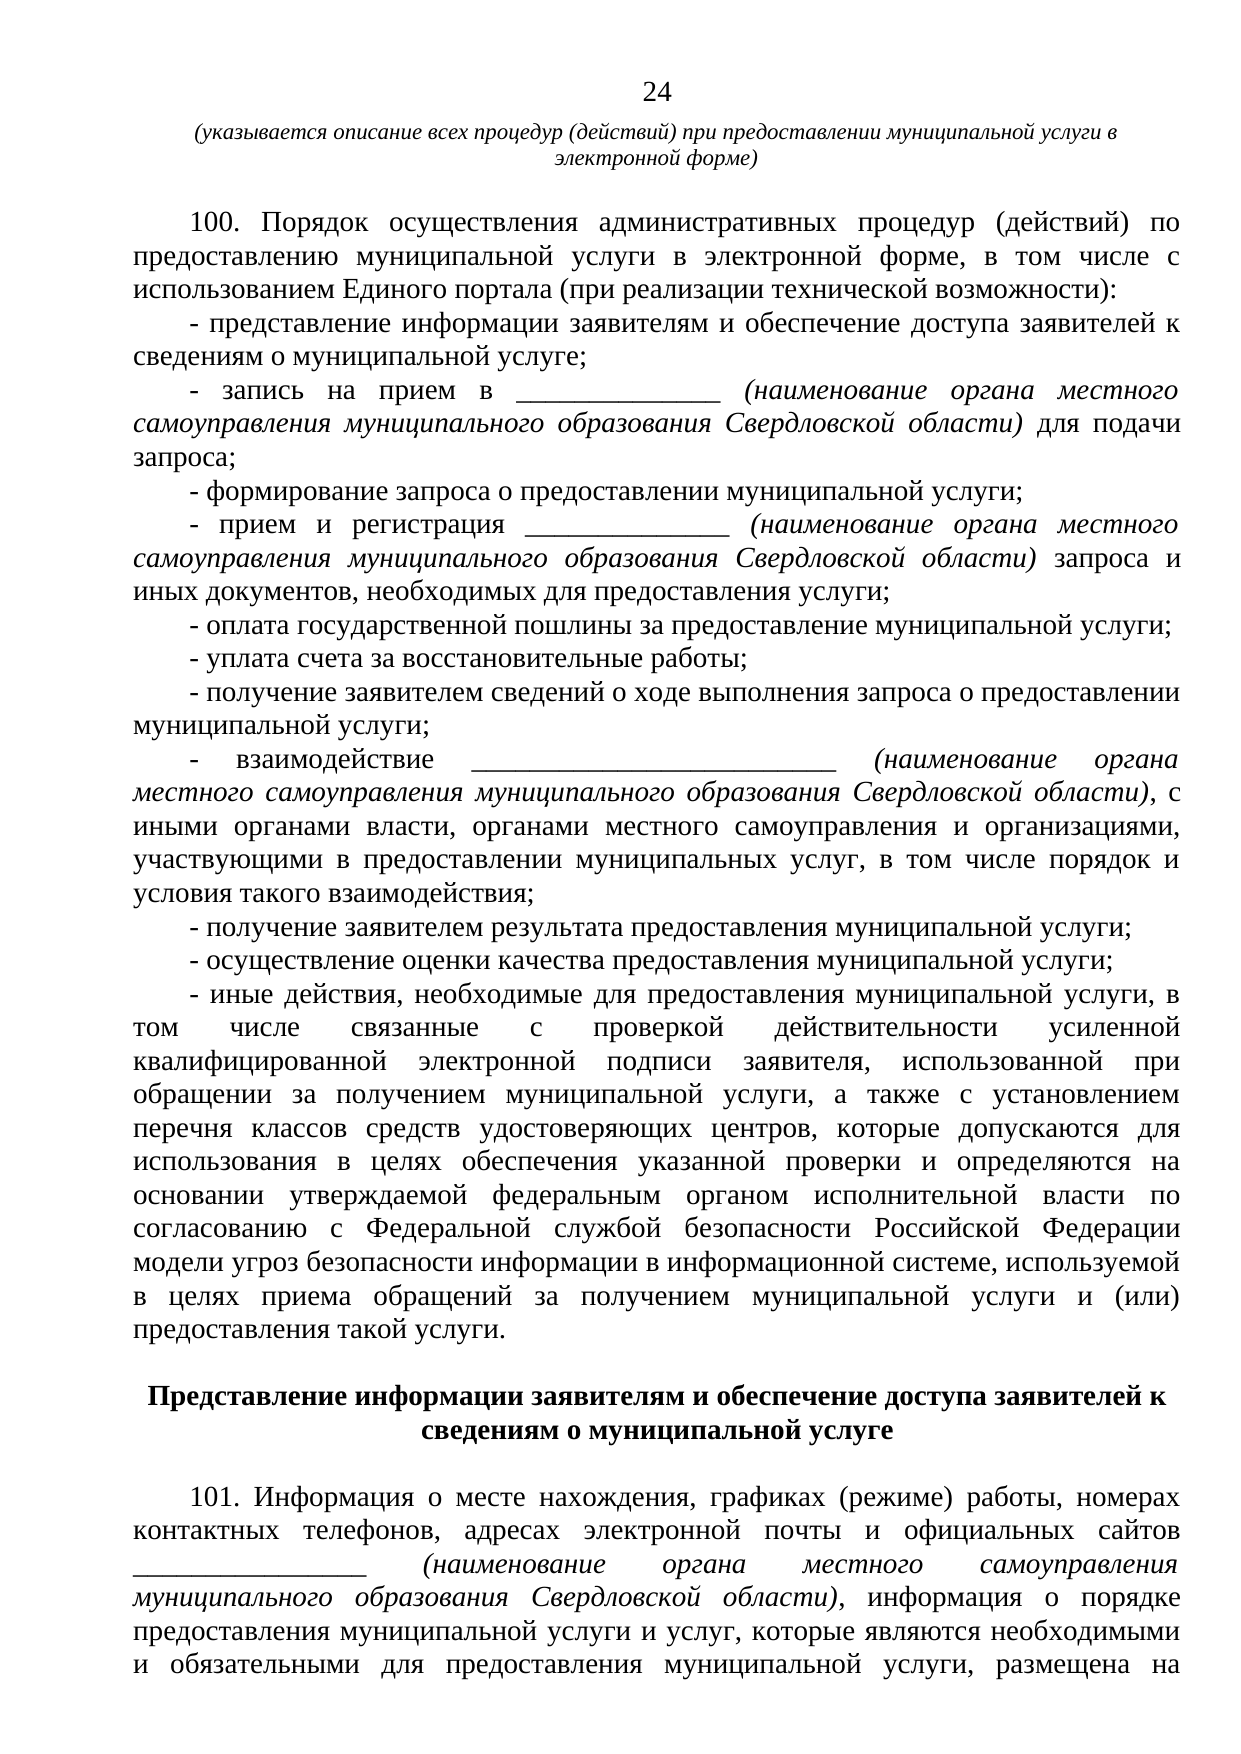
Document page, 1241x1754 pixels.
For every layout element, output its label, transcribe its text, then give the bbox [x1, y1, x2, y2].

text - получение заявителем результата предоставления муниципальной услуги; [133, 909, 1181, 942]
text - иные действия, необходимые для предоставления муниципальной услуги, в том числе связанные с проверкой действительности усиленной квалифицированной электронной подписи заявителя, использованной при обращении за получением муниципальной услуги, а также с установлением перечня классов средств удостоверяющих центров, которые допускаются для использования в целях обеспечения указанной проверки и определяются на основании утверждаемой федеральным органом исполнительной власти по согласованию с Федеральной службой безопасности Российской Федерации модели угроз безопасности информации в информационной системе, используемой в целях приема обращений за получением муниципальной услуги и (или) предоставления такой услуги. [133, 976, 1181, 1345]
text - оплата государственной пошлины за предоставление муниципальной услуги; [133, 607, 1181, 640]
text - формирование запроса о предоставлении муниципальной услуги; [133, 473, 1181, 506]
text - осуществление оценки качества предоставления муниципальной услуги; [133, 942, 1181, 976]
text (указывается описание всех процедур (действий) при предоставлении муниципальной услуги в электронной форме) [133, 118, 1181, 171]
text - представление информации заявителям и обеспечение доступа заявителей к сведениям о муниципальной услуге; [133, 305, 1181, 372]
text Представление информации заявителям и обеспечение доступа заявителей к сведениям о муниципальной услуге [133, 1378, 1181, 1445]
text - получение заявителем сведений о ходе выполнения запроса о предоставлении муниципальной услуги; [133, 674, 1181, 741]
text 101. Информация о месте нахождения, графиках (режиме) работы, номерах контактных телефонов, адресах электронной почты и официальных сайтов ________________ (наименование органа местного самоуправления муниципального образования Свердловской области), информация о порядке предоставления муниципальной услуги и услуг, которые являются необходимыми и обязательными для предоставления муниципальной услуги, размещена на [133, 1479, 1181, 1680]
text 100. Порядок осуществления административных процедур (действий) по предоставлению муниципальной услуги в электронной форме, в том числе с использованием Единого портала (при реализации технической возможности): [133, 204, 1181, 305]
text - прием и регистрация ______________ (наименование органа местного самоуправления муниципального образования Свердловской области) запроса и иных документов, необходимых для предоставления услуги; [133, 506, 1181, 607]
text - уплата счета за восстановительные работы; [133, 640, 1181, 674]
text - запись на прием в ______________ (наименование органа местного самоуправления муниципального образования Свердловской области) для подачи запроса; [133, 372, 1181, 473]
text - взаимодействие _________________________ (наименование органа местного самоуправления муниципального образования Свердловской области), с иными органами власти, органами местного самоуправления и организациями, участвующими в предоставлении муниципальных услуг, в том числе порядок и условия такого взаимодействия; [133, 741, 1181, 909]
